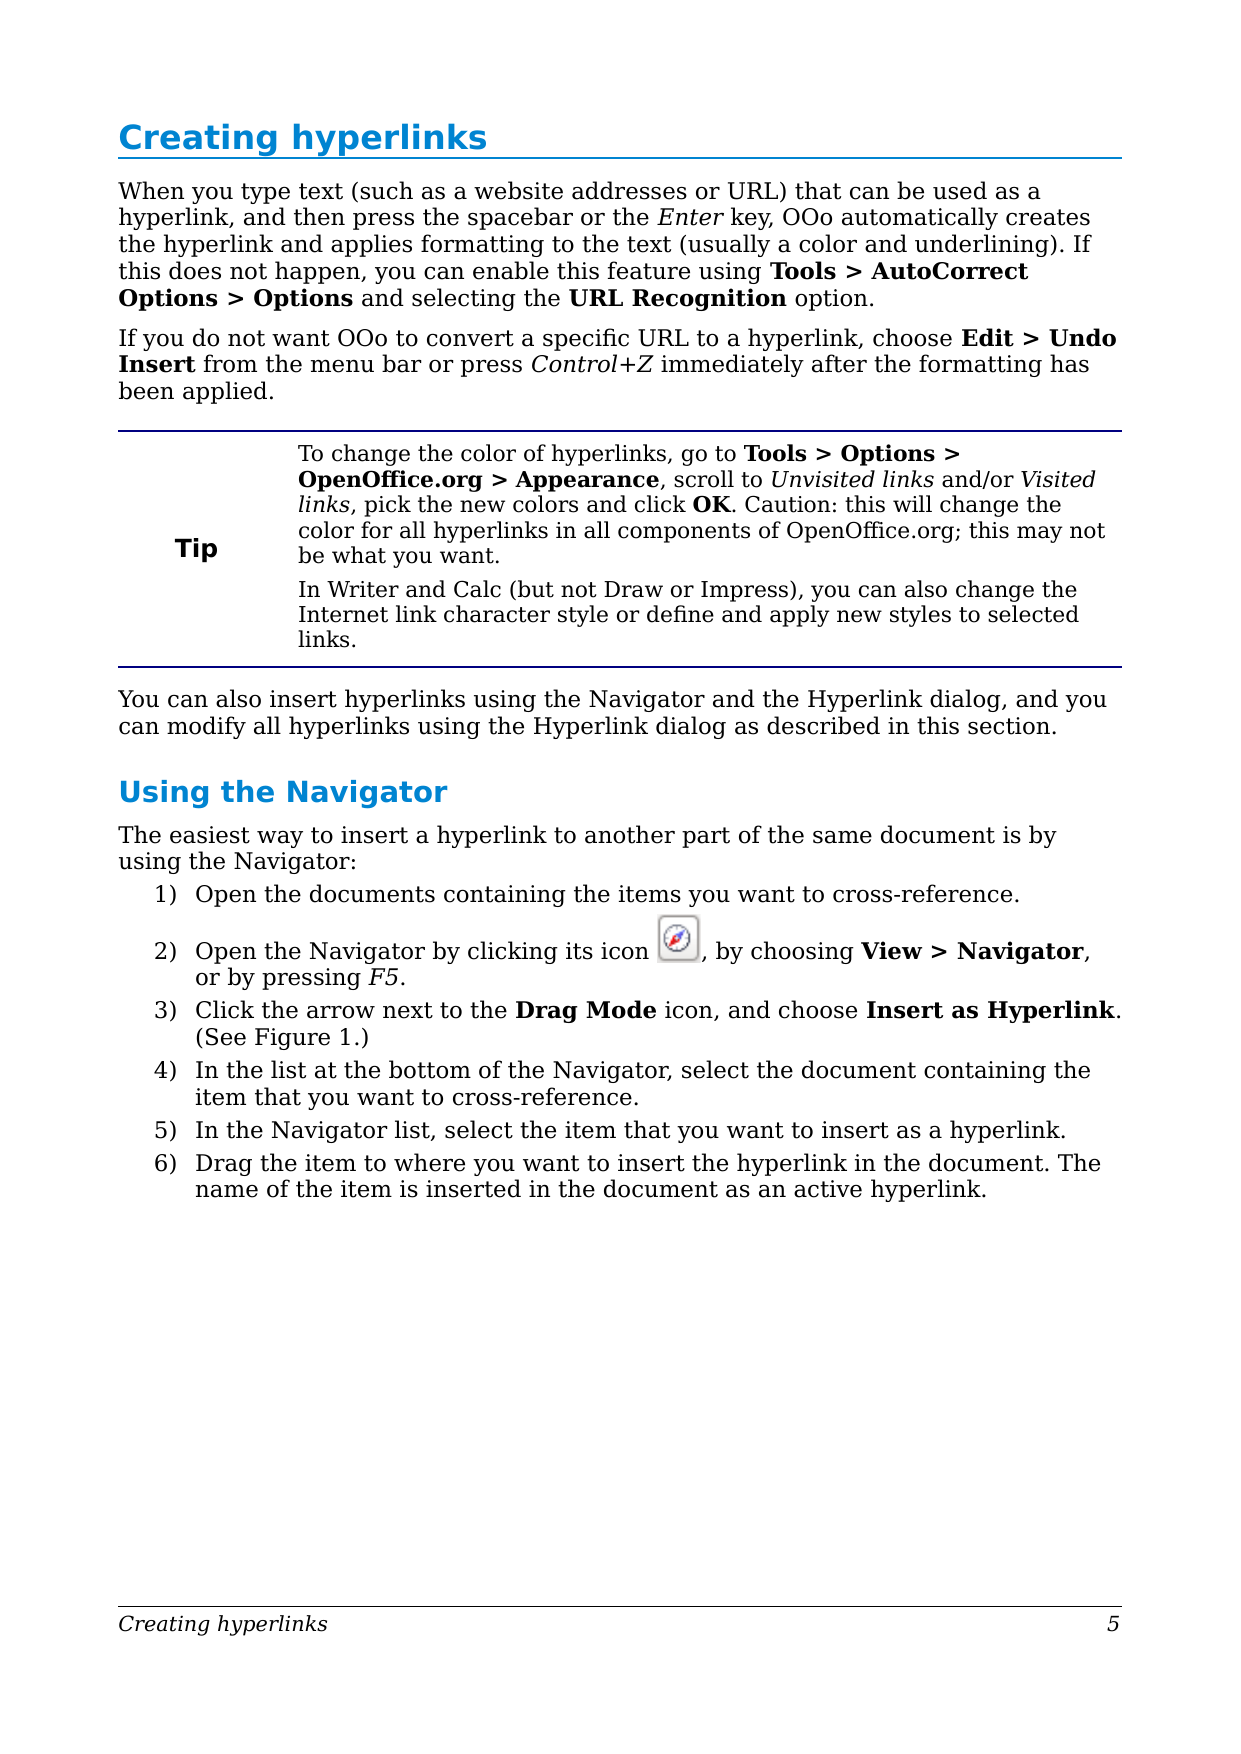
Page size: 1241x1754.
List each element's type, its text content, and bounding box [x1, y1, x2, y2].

list In the list at the bottom of the Navigator, select the document containing the item that you want to cross-reference. [177, 1057, 1122, 1111]
text When you type text (such as a website addresses or URL) that can be used as a hyperlink, and then press the spacebar or the Enter key, OOo automatically creates the hyperlink and applies formatting to the text (usually a color and underlining). If this does not happen, you can enable this feature using Tools > AutoCorrect Options > Options and selecting the URL Recognition option. [118, 178, 1122, 312]
table_header Tip [118, 432, 274, 666]
table_header To change the color of hyperlinks, go to Tools > Options > OpenOffice.org > Appearance, scroll to Unvisited links and/or Visited links, pick the new colors and click OK. Caution: this will change the color for all hyperlinks in all components of OpenOffice.org; this may not be what you want. In Writer and Calc (but not Draw or Impress), you can also change the Internet link character style or define and apply new styles to selected links. [274, 432, 1122, 666]
text If you do not want OOo to convert a specific URL to a hyperlink, choose Edit > Undo Insert from the menu bar or press Control+Z immediately after the formatting has been applied. [118, 324, 1122, 405]
picture [657, 914, 701, 963]
list Click the arrow next to the Drag Mode icon, and choose Insert as Hyperlink. (See Figure 1.) [177, 997, 1122, 1051]
list Open the documents containing the items you want to cross-reference. [177, 882, 1122, 908]
subtitle Creating hyperlinks [118, 118, 1122, 157]
list In the Navigator list, select the item that you want to insert as a hyperlink. [177, 1117, 1122, 1143]
list Drag the item to where you want to insert the hyperlink in the document. The name of the item is inserted in the document as an active hyperlink. [177, 1150, 1122, 1203]
list The easiest way to insert a hyperlink to another part of the same document is by using the Navigator: [118, 822, 1122, 875]
subtitle Using the Navigator [118, 775, 1122, 809]
list Open the Navigator by clicking its icon , by choosing View > Navigator, or by pressing F5. [177, 914, 1122, 991]
text You can also insert hyperlinks using the Navigator and the Hyperlink dialog, and you can modify all hyperlinks using the Hyperlink dialog as described in this section. [118, 687, 1122, 740]
